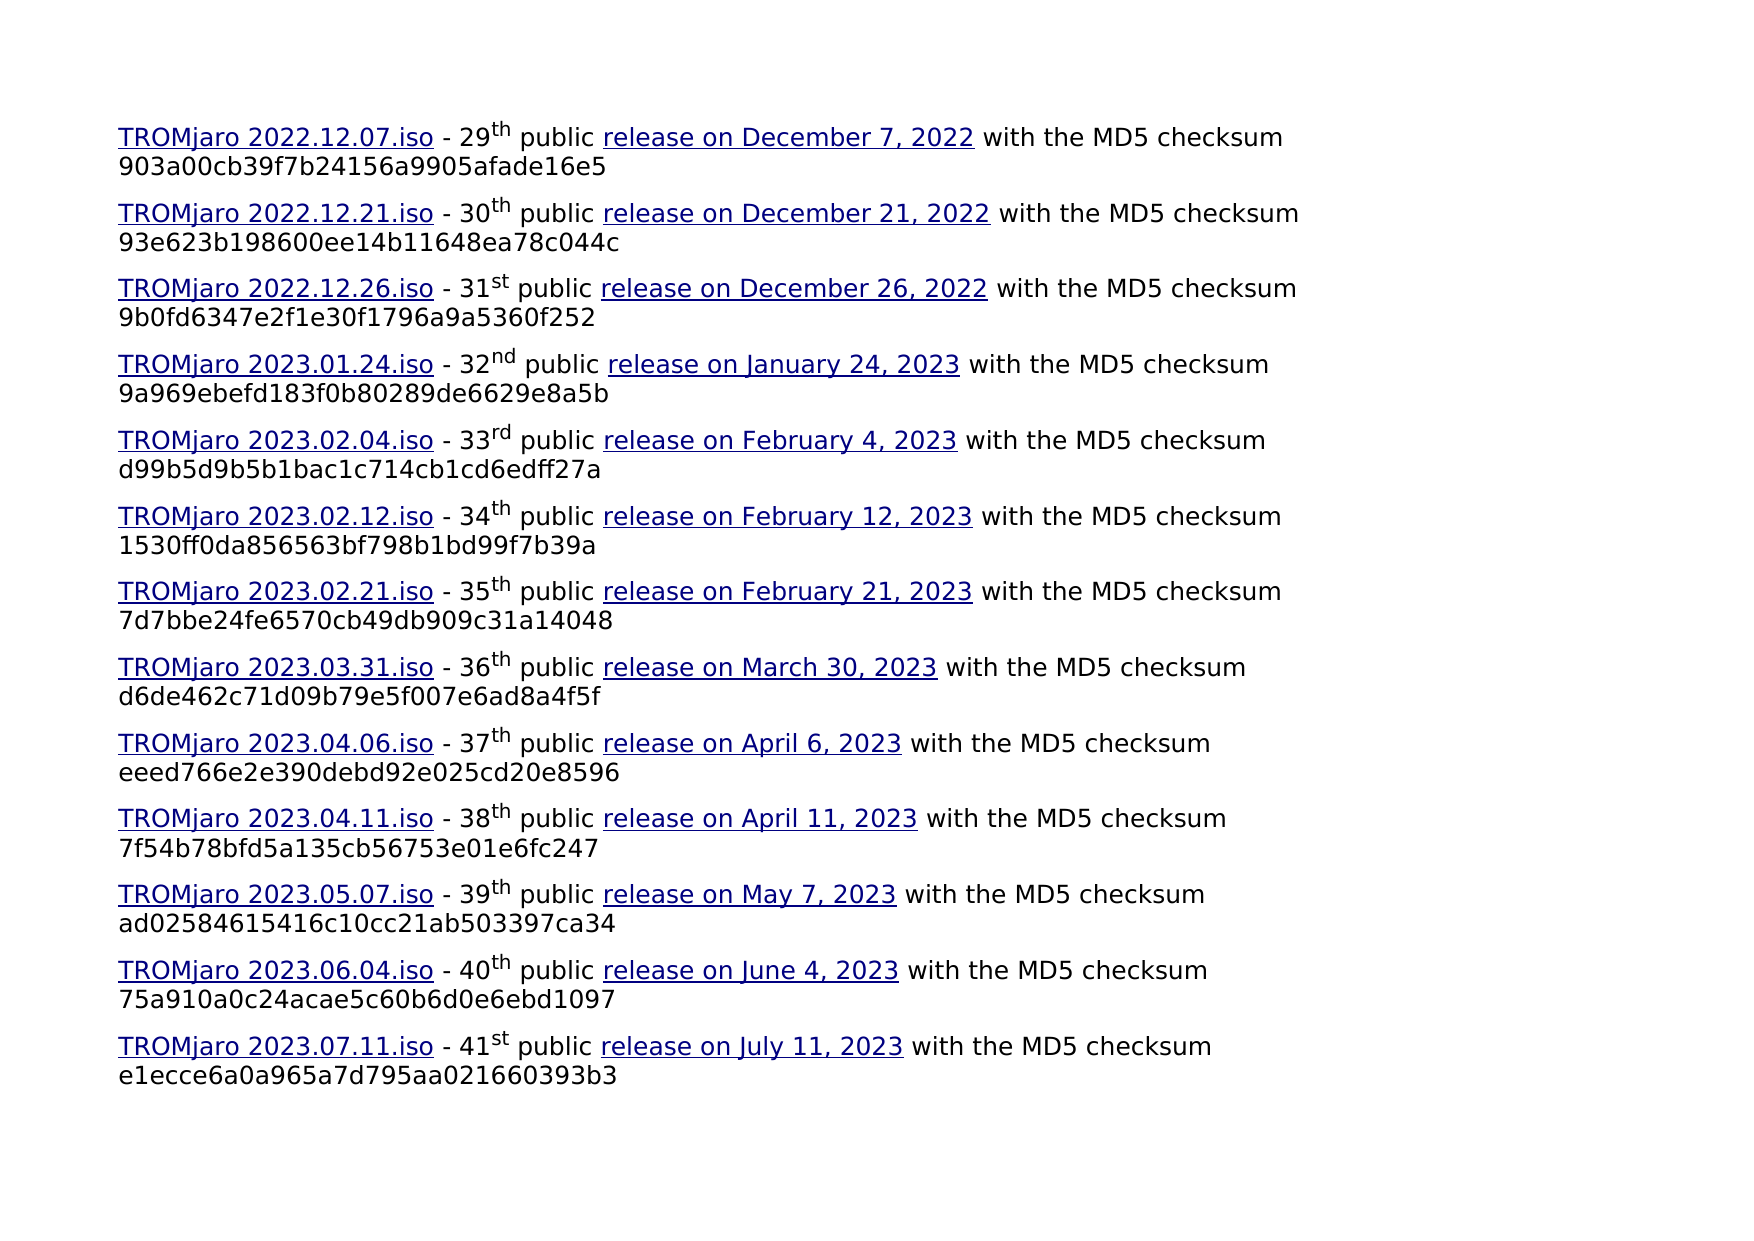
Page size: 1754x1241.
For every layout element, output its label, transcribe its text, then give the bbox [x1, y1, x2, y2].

text TROMjaro 2023.02.04.iso - 33rd public release on February 4, 2023 with the MD5 checksum d99b5d9b5b1bac1c714cb1cd6edff27a [118, 421, 1636, 484]
text TROMjaro 2023.01.24.iso - 32nd public release on January 24, 2023 with the MD5 checksum 9a969ebefd183f0b80289de6629e8a5b [118, 345, 1636, 408]
text TROMjaro 2022.12.07.iso - 29th public release on December 7, 2022 with the MD5 checksum 903a00cb39f7b24156a9905afade16e5 [118, 118, 1636, 181]
text TROMjaro 2023.04.06.iso - 37th public release on April 6, 2023 with the MD5 checksum eeed766e2e390debd92e025cd20e8596 [118, 724, 1636, 787]
text TROMjaro 2023.06.04.iso - 40th public release on June 4, 2023 with the MD5 checksum 75a910a0c24acae5c60b6d0e6ebd1097 [118, 951, 1636, 1014]
text TROMjaro 2023.05.07.iso - 39th public release on May 7, 2023 with the MD5 checksum ad02584615416c10cc21ab503397ca34 [118, 875, 1636, 939]
text TROMjaro 2023.02.21.iso - 35th public release on February 21, 2023 with the MD5 checksum 7d7bbe24fe6570cb49db909c31a14048 [118, 572, 1636, 636]
text TROMjaro 2022.12.26.iso - 31st public release on December 26, 2022 with the MD5 checksum 9b0fd6347e2f1e30f1796a9a5360f252 [118, 269, 1636, 333]
text TROMjaro 2022.12.21.iso - 30th public release on December 21, 2022 with the MD5 checksum 93e623b198600ee14b11648ea78c044c [118, 194, 1636, 257]
text TROMjaro 2023.04.11.iso - 38th public release on April 11, 2023 with the MD5 checksum 7f54b78bfd5a135cb56753e01e6fc247 [118, 800, 1636, 863]
text TROMjaro 2023.07.11.iso - 41st public release on July 11, 2023 with the MD5 checksum e1ecce6a0a965a7d795aa021660393b3 [118, 1027, 1636, 1090]
text TROMjaro 2023.03.31.iso - 36th public release on March 30, 2023 with the MD5 checksum d6de462c71d09b79e5f007e6ad8a4f5f [118, 648, 1636, 711]
text TROMjaro 2023.02.12.iso - 34th public release on February 12, 2023 with the MD5 checksum 1530ff0da856563bf798b1bd99f7b39a [118, 497, 1636, 560]
